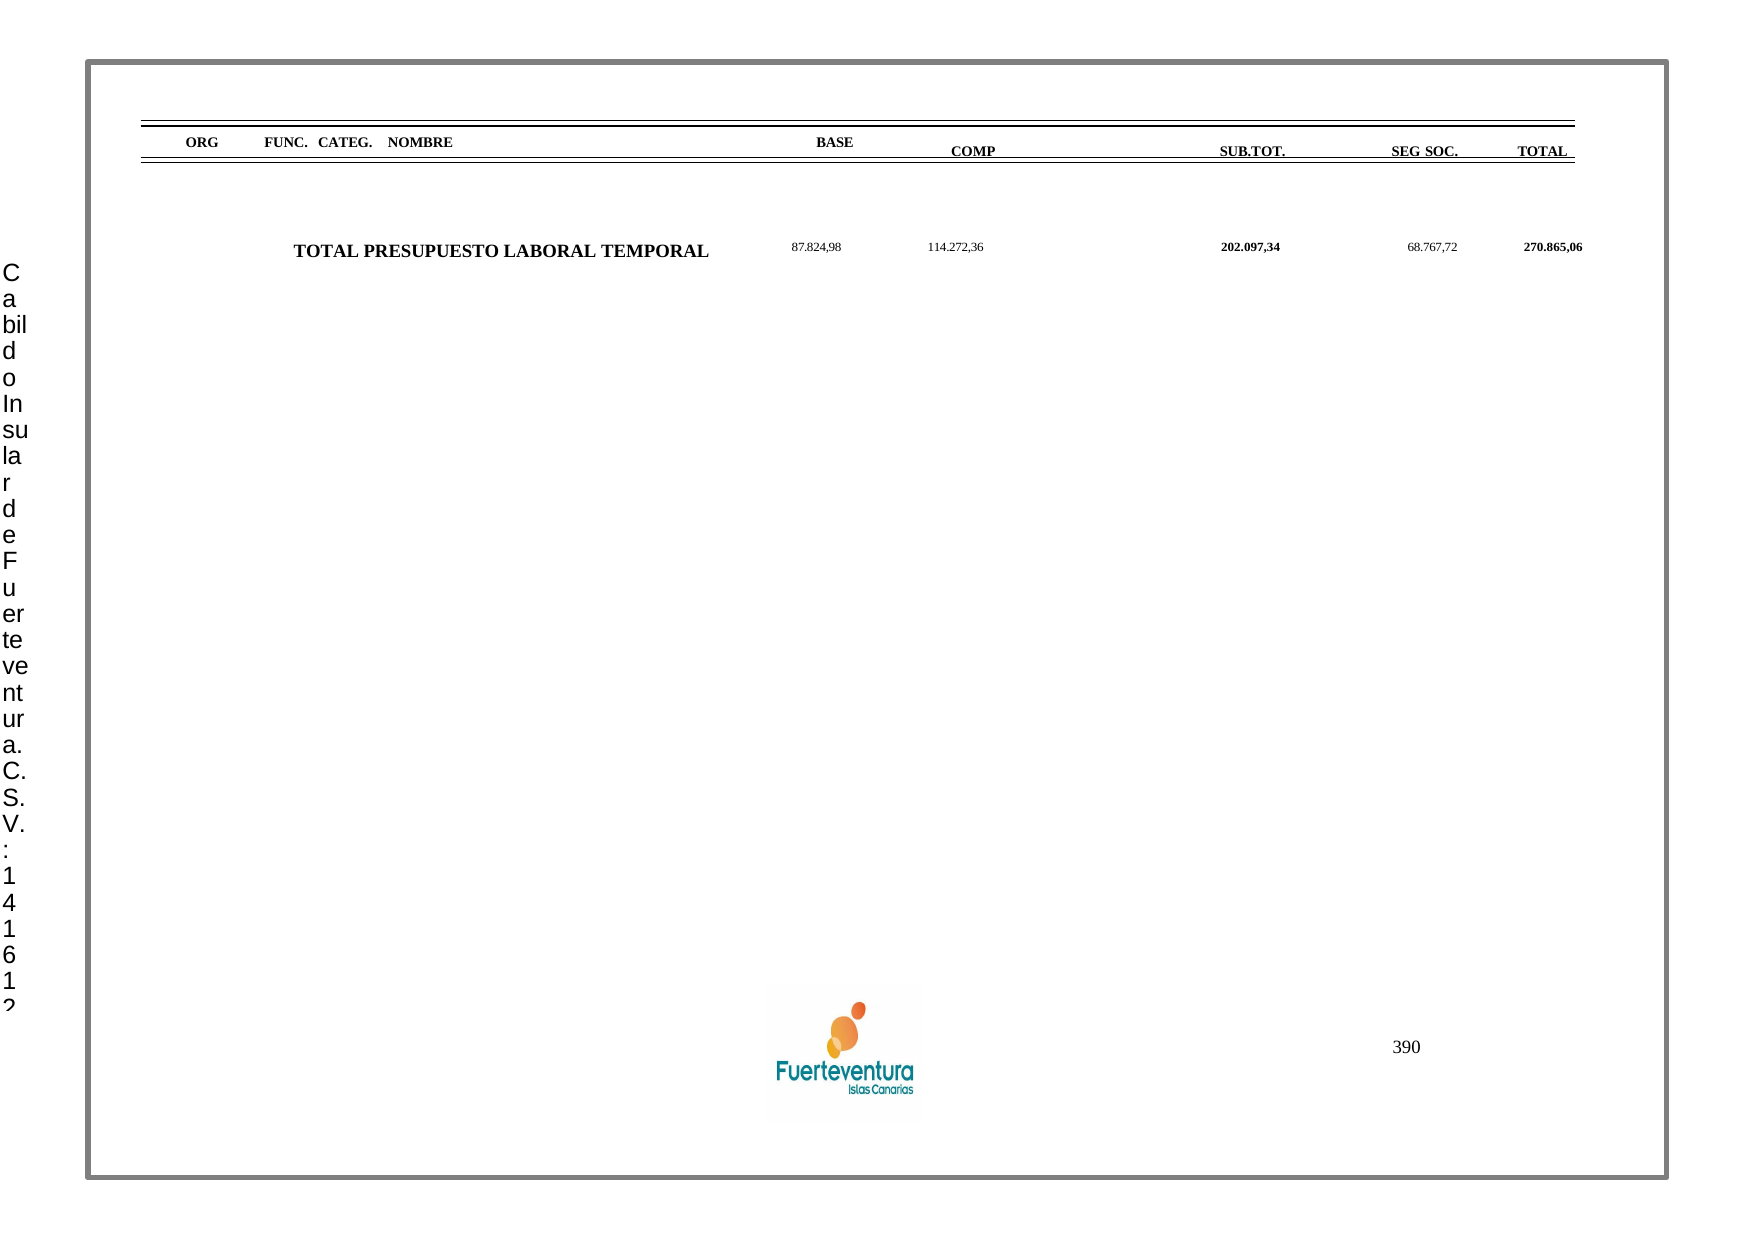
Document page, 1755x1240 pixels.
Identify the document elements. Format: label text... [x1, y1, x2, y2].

text SUB.TOT. [1219, 142, 1287, 157]
subtitle 390 [924, 1036, 1420, 1058]
text SEG SOC. TOTAL [1391, 143, 1598, 159]
text COMP [951, 143, 997, 157]
text ORG FUNC. CATEG. NOMBRE BASE [185, 133, 855, 150]
text TOTAL PRESUPUESTO LABORAL TEMPORAL [293, 240, 715, 262]
text 114.272,36 [927, 240, 986, 254]
text 202.097,34 [1221, 240, 1284, 254]
subtitle [129, 1036, 763, 1058]
text 68.767,72 [1407, 240, 1461, 254]
text 87.824,98 [791, 240, 844, 254]
text Cabildo Insular de Fuerteventura. C.S.V.: 14161244640771650740. [2, 260, 29, 1010]
text 270.865,06 [1523, 240, 1586, 254]
